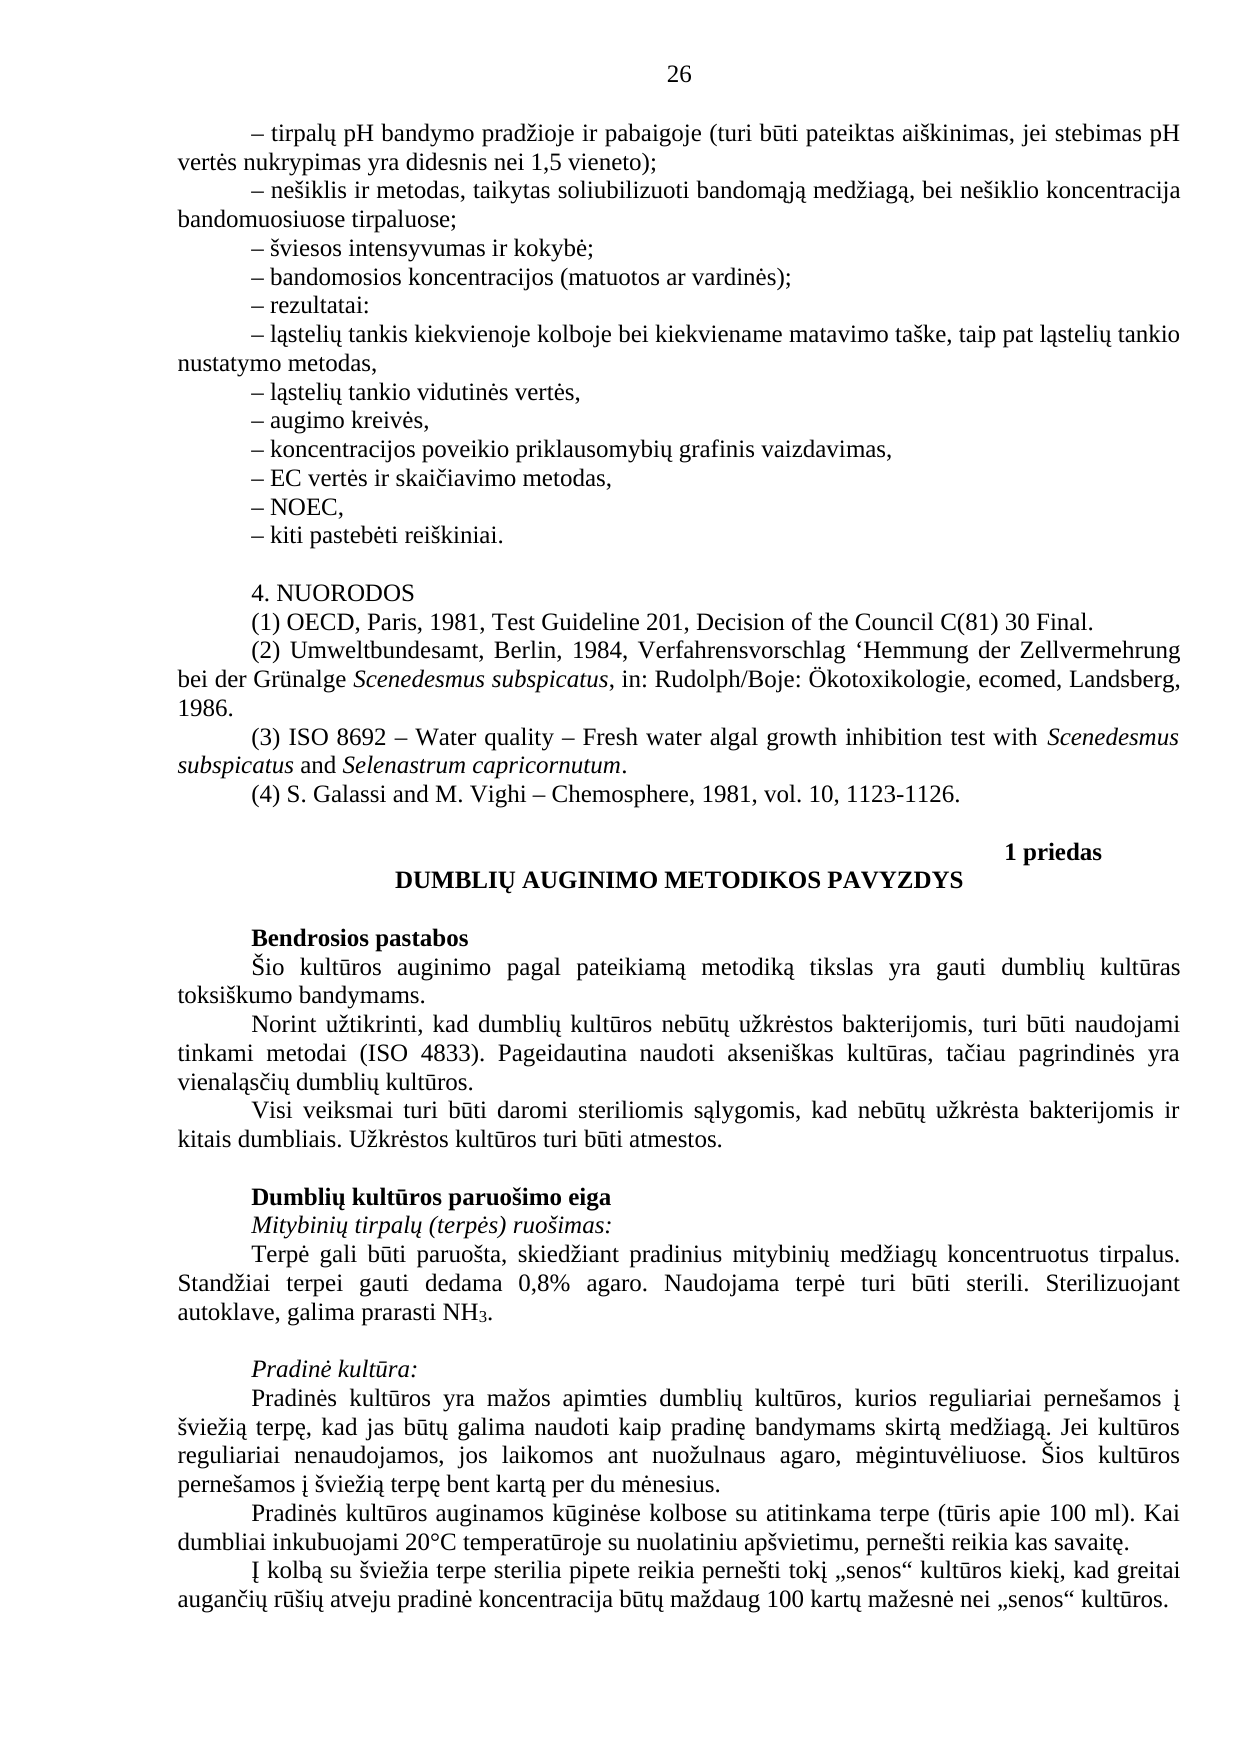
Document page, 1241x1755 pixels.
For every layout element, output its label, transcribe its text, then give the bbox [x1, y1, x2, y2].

text (2) Umweltbundesamt, Berlin, 1984, Verfahrensvorschlag ‘Hemmung der Zellvermehrung bei der Grünalge Scenedesmus subspicatus, in: Rudolph/Boje: Ökotoxikologie, ecomed, Landsberg, 1986. [177, 636, 1181, 722]
text Šio kultūros auginimo pagal pateikiamą metodiką tikslas yra gauti dumblių kultūras toksiškumo bandymams. [177, 952, 1181, 1009]
text (1) OECD, Paris, 1981, Test Guideline 201, Decision of the Council C(81) 30 Final. [177, 607, 1181, 636]
text – rezultatai: [177, 291, 1181, 319]
text – šviesos intensyvumas ir kokybė; [177, 233, 1181, 262]
text Dumblių kultūros paruošimo eiga [177, 1182, 1181, 1211]
text Pradinės kultūros auginamos kūginėse kolbose su atitinkama terpe (tūris apie 100 ml). Kai dumbliai inkubuojami 20°C temperatūroje su nuolatiniu apšvietimu, pernešti reikia kas savaitę. [177, 1498, 1181, 1556]
text Į kolbą su šviežia terpe sterilia pipete reikia pernešti tokį „senos“ kultūros kiekį, kad greitai augančių rūšių atveju pradinė koncentracija būtų maždaug 100 kartų mažesnė nei „senos“ kultūros. [177, 1556, 1181, 1613]
text – koncentracijos poveikio priklausomybių grafinis vaizdavimas, [177, 434, 1181, 463]
text Pradinė kultūra: [177, 1354, 1181, 1383]
text – NOEC, [177, 492, 1181, 521]
text 4. NUORODOS [177, 578, 1181, 607]
text – tirpalų pH bandymo pradžioje ir pabaigoje (turi būti pateiktas aiškinimas, jei stebimas pH vertės nukrypimas yra didesnis nei 1,5 vieneto); [177, 118, 1181, 176]
text (4) S. Galassi and M. Vighi – Chemosphere, 1981, vol. 10, 1123-1126. [177, 779, 1181, 808]
text Terpė gali būti paruošta, skiedžiant pradinius mitybinių medžiagų koncentruotus tirpalus. Standžiai terpei gauti dedama 0,8% agaro. Naudojama terpė turi būti sterili. Sterilizuojant autoklave, galima prarasti NH3. [177, 1239, 1181, 1326]
text – ląstelių tankis kiekvienoje kolboje bei kiekviename matavimo taške, taip pat ląstelių tankio nustatymo metodas, [177, 319, 1181, 377]
text Bendrosios pastabos [177, 923, 1181, 952]
text – kiti pastebėti reiškiniai. [177, 521, 1181, 549]
text – augimo kreivės, [177, 406, 1181, 434]
text – EC vertės ir skaičiavimo metodas, [177, 463, 1181, 492]
text Mitybinių tirpalų (terpės) ruošimas: [177, 1211, 1181, 1239]
text (3) ISO 8692 – Water quality – Fresh water algal growth inhibition test with Scenedesmus subspicatus and Selenastrum capricornutum. [177, 722, 1181, 779]
text – ląstelių tankio vidutinės vertės, [177, 377, 1181, 406]
text 1 priedas [177, 837, 1181, 866]
text – nešiklis ir metodas, taikytas soliubilizuoti bandomąją medžiagą, bei nešiklio koncentracija bandomuosiuose tirpaluose; [177, 176, 1181, 233]
text – bandomosios koncentracijos (matuotos ar vardinės); [177, 262, 1181, 291]
text Norint užtikrinti, kad dumblių kultūros nebūtų užkrėstos bakterijomis, turi būti naudojami tinkami metodai (ISO 4833). Pageidautina naudoti akseniškas kultūras, tačiau pagrindinės yra vienaląsčių dumblių kultūros. [177, 1009, 1181, 1096]
text Dumblių auginimo metodikos pavyzdys [177, 866, 1181, 894]
text Pradinės kultūros yra mažos apimties dumblių kultūros, kurios reguliariai pernešamos į šviežią terpę, kad jas būtų galima naudoti kaip pradinę bandymams skirtą medžiagą. Jei kultūros reguliariai nenaudojamos, jos laikomos ant nuožulnaus agaro, mėgintuvėliuose. Šios kultūros pernešamos į šviežią terpę bent kartą per du mėnesius. [177, 1383, 1181, 1498]
text Visi veiksmai turi būti daromi steriliomis sąlygomis, kad nebūtų užkrėsta bakterijomis ir kitais dumbliais. Užkrėstos kultūros turi būti atmestos. [177, 1096, 1181, 1153]
